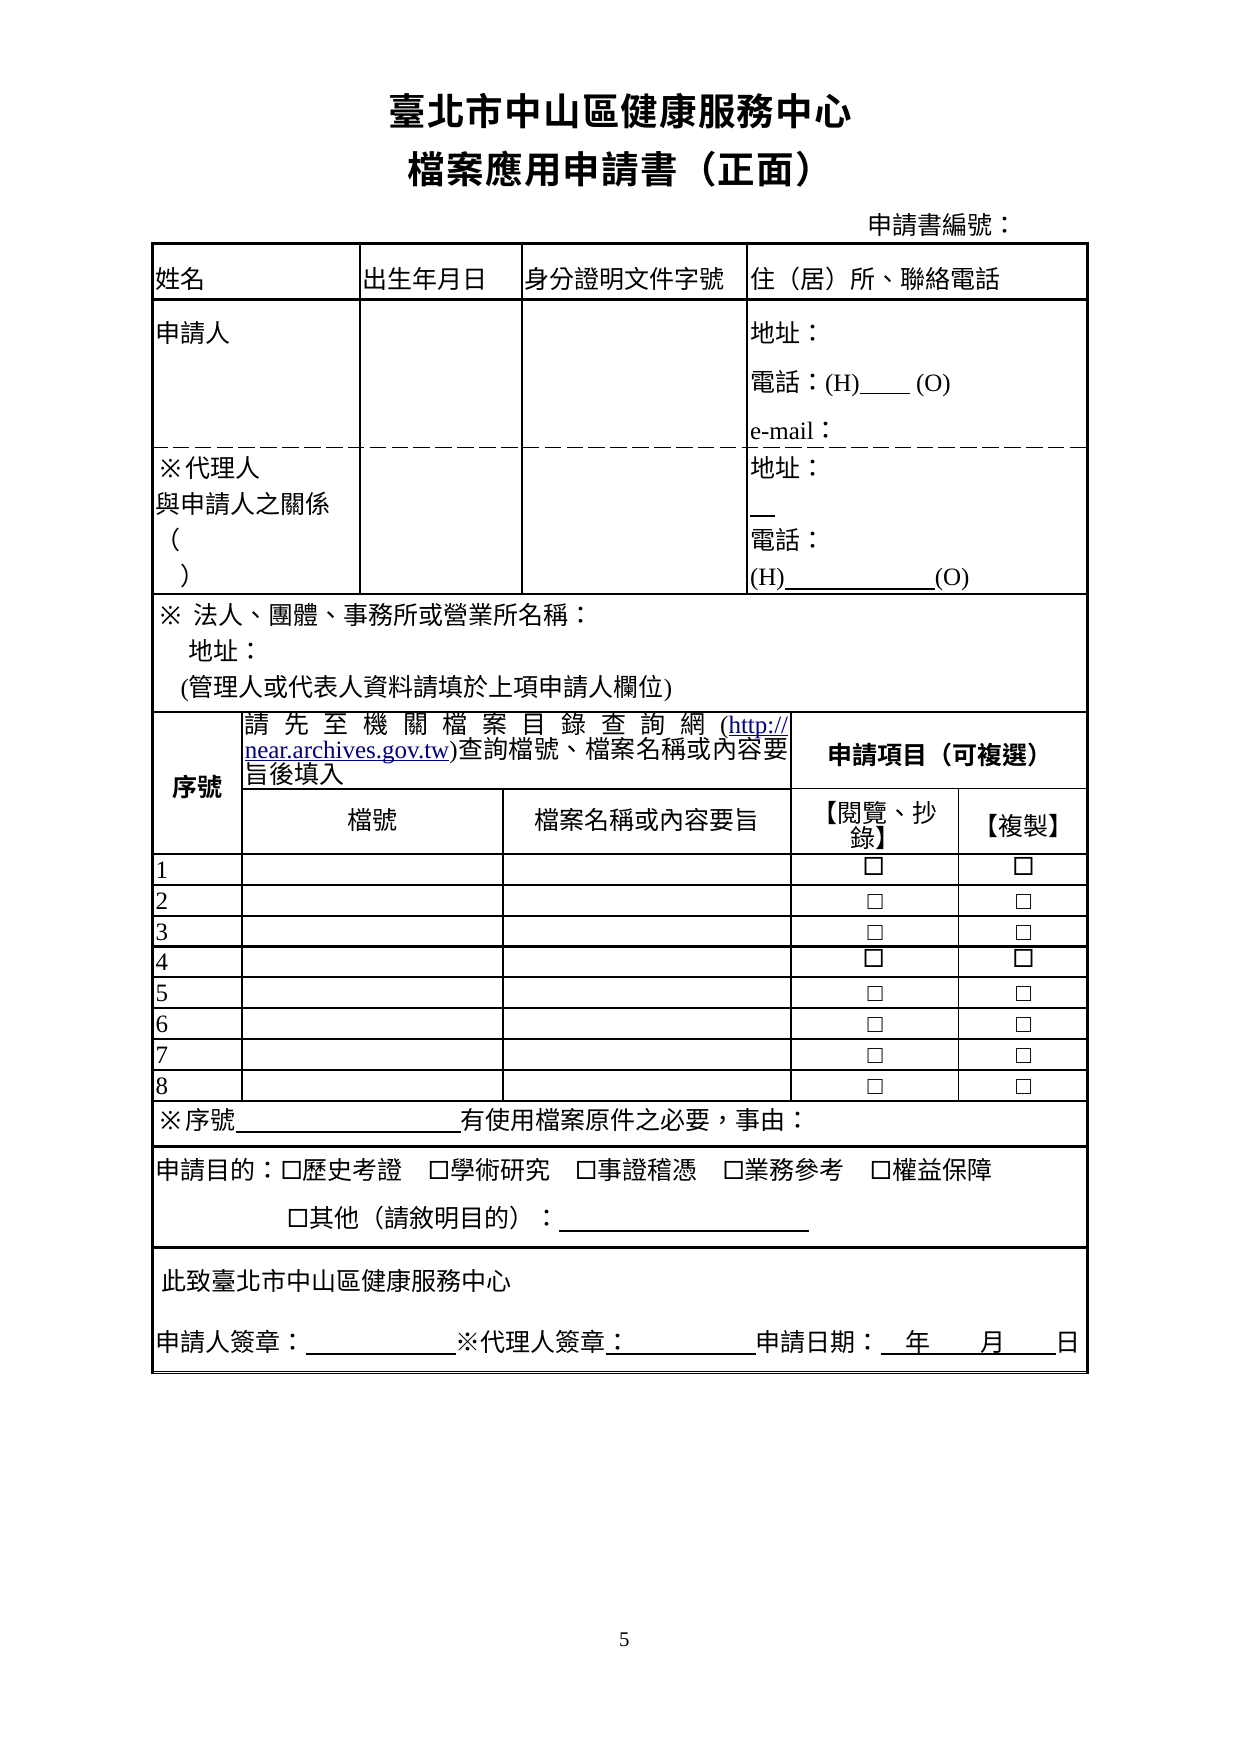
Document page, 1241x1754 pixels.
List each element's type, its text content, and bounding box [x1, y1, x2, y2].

table_cell [504, 886, 790, 914]
table_cell □ [792, 917, 958, 945]
table_cell □ [959, 1071, 1086, 1099]
table_cell 【複製】 [959, 789, 1086, 853]
table_cell ※代理人 與申請人之關係 （ ） [154, 447, 359, 593]
table_cell 【閱覽、抄錄】 [792, 789, 958, 853]
table_header 出生年月日 [361, 245, 521, 298]
table_cell 檔號 [243, 790, 502, 853]
table_cell 法人、團體、事務所或營業所名稱： 地址： (管理人或代表人資料請填於上項申請人欄位) [154, 595, 1086, 711]
table_cell 5 [154, 978, 241, 1007]
table_cell □ [959, 1040, 1086, 1069]
text 檔案應用申請書（正面） [148, 147, 1092, 193]
table_cell □ [792, 1040, 958, 1069]
table_cell  [792, 948, 958, 976]
table_cell □ [792, 886, 958, 914]
table_cell □ [959, 886, 1086, 914]
table_cell [361, 447, 521, 593]
table_cell 地址： 電話：(H) (O) e-mail： [748, 301, 1086, 447]
table_cell □ [959, 1009, 1086, 1038]
table_cell 請先至機關檔案目錄查詢網(http://near.archives.gov.tw)查詢檔號、檔案名稱或內容要旨後填入 [243, 713, 790, 788]
table_cell [504, 948, 790, 976]
table_cell [523, 301, 746, 447]
table_cell 檔案名稱或內容要旨 [504, 790, 790, 853]
table_cell [243, 855, 502, 884]
table_cell 申請人 [154, 301, 359, 447]
table_header 身分證明文件字號 [523, 245, 746, 298]
table_cell 此致臺北市中山區健康服務中心 申請人簽章： ※代理人簽章： 申請日期： 年 月 日 [154, 1249, 1086, 1371]
table_cell [243, 948, 502, 976]
table_cell 7 [154, 1040, 241, 1069]
text 申請書編號： [148, 205, 1017, 242]
table_header 住（居）所、聯絡電話 [748, 245, 1086, 298]
table_cell  [959, 948, 1086, 976]
table_cell □ [792, 1071, 958, 1099]
table_cell [361, 301, 521, 447]
table_cell [243, 978, 502, 1007]
table_cell  [792, 855, 958, 884]
table_cell 6 [154, 1009, 241, 1038]
table_cell  [959, 855, 1086, 884]
table_cell 申請目的：歷史考證 學術研究 事證稽憑 業務參考 權益保障 其他（請敘明目的）： [154, 1148, 1086, 1246]
table_cell □ [959, 978, 1086, 1007]
table_cell 3 [154, 917, 241, 945]
table_cell [504, 917, 790, 945]
table_cell □ [959, 917, 1086, 945]
text 臺北市中山區健康服務中心 [148, 89, 1092, 134]
table_cell □ [792, 978, 958, 1007]
table_cell 8 [154, 1071, 241, 1099]
table_cell [523, 447, 746, 593]
table_cell [243, 886, 502, 914]
table_cell 1 [154, 855, 241, 884]
table_cell [243, 917, 502, 945]
table_cell [243, 1040, 502, 1069]
table_cell 4 [154, 948, 241, 976]
table_cell [504, 855, 790, 884]
table_header 姓名 [154, 245, 359, 298]
table_cell 申請項目（可複選） [792, 713, 1086, 788]
table_cell □ [792, 1009, 958, 1038]
table_cell [504, 1071, 790, 1099]
table_cell [504, 1040, 790, 1069]
table_cell 地址： 電話： (H) (O) [748, 447, 1086, 593]
table_cell [243, 1009, 502, 1038]
table_cell ※序號 有使用檔案原件之必要，事由： [154, 1102, 1086, 1145]
table_cell 序號 [154, 713, 241, 853]
table_cell [504, 978, 790, 1007]
table_cell [504, 1009, 790, 1038]
table_cell [243, 1071, 502, 1099]
table_cell 2 [154, 886, 241, 914]
